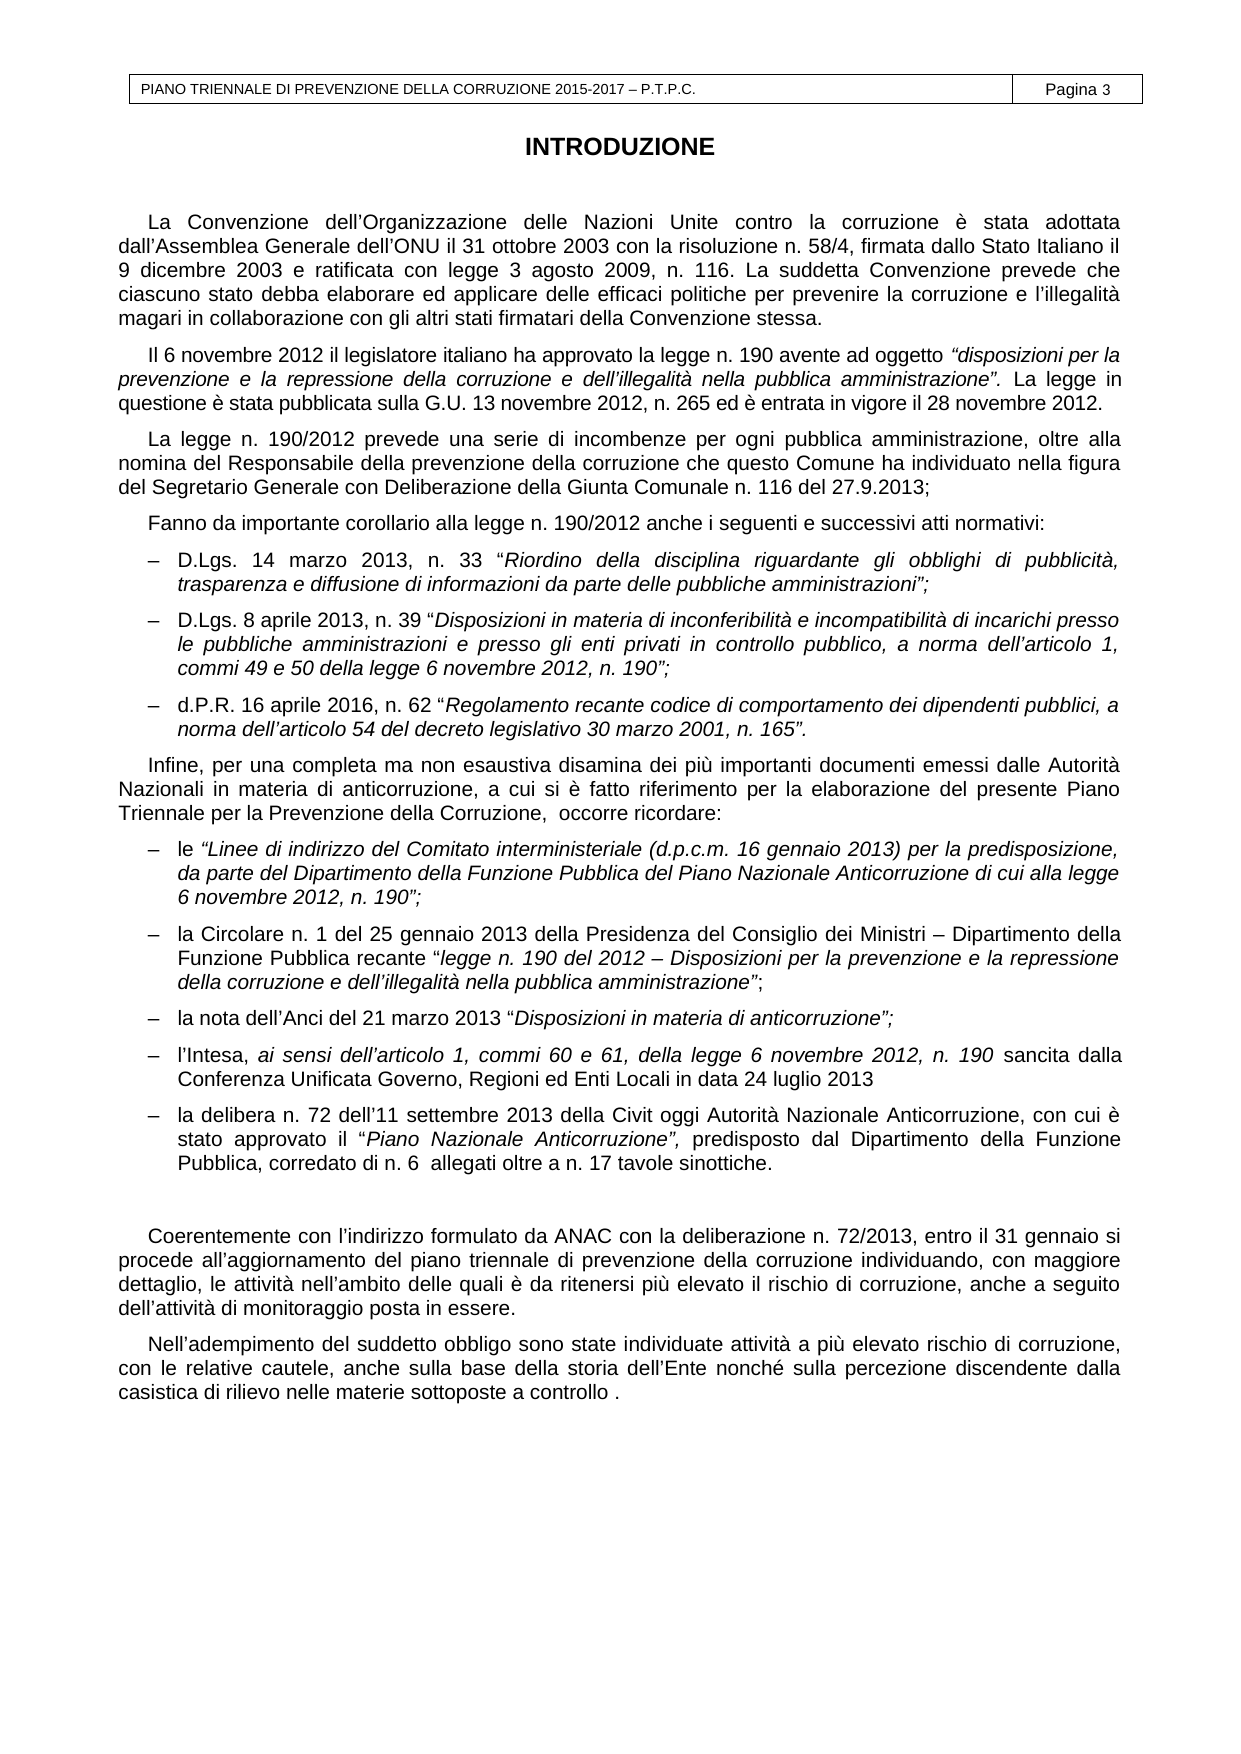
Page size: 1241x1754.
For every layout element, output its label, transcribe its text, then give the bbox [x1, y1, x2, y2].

text – la delibera n. 72 dell’11 settembre 2013 della Civit oggi Autorità Nazionale Anticorruzione, con cui è stato approvato il “Piano Nazionale Anticorruzione”, predisposto dal Dipartimento della Funzione Pubblica, corredato di n. 6 allegati oltre a n. 17 tavole sinottiche. [148, 1103, 1122, 1175]
text Il 6 novembre 2012 il legislatore italiano ha approvato la legge n. 190 avente ad oggetto “disposizioni per la prevenzione e la repressione della corruzione e dell’illegalità nella pubblica amministrazione”. La legge in questione è stata pubblicata sulla G.U. 13 novembre 2012, n. 265 ed è entrata in vigore il 28 novembre 2012. [118, 342, 1122, 414]
text La Convenzione dell’Organizzazione delle Nazioni Unite contro la corruzione è stata adottata dall’Assemblea Generale dell’ONU il 31 ottobre 2003 con la risoluzione n. 58/4, firmata dallo Stato Italiano il 9 dicembre 2003 e ratificata con legge 3 agosto 2009, n. 116. La suddetta Convenzione prevede che ciascuno stato debba elaborare ed applicare delle efficaci politiche per prevenire la corruzione e l’illegalità magari in collaborazione con gli altri stati firmatari della Convenzione stessa. [118, 210, 1122, 330]
text – d.P.R. 16 aprile 2016, n. 62 “Regolamento recante codice di comportamento dei dipendenti pubblici, a norma dell’articolo 54 del decreto legislativo 30 marzo 2001, n. 165”. [148, 692, 1122, 740]
text Coerentemente con l’indirizzo formulato da ANAC con la deliberazione n. 72/2013, entro il 31 gennaio si procede all’aggiornamento del piano triennale di prevenzione della corruzione individuando, con maggiore dettaglio, le attività nell’ambito delle quali è da ritenersi più elevato il rischio di corruzione, anche a seguito dell’attività di monitoraggio posta in essere. [118, 1224, 1122, 1319]
text – D.Lgs. 8 aprile 2013, n. 39 “Disposizioni in materia di inconferibilità e incompatibilità di incarichi presso le pubbliche amministrazioni e presso gli enti privati in controllo pubblico, a norma dell’articolo 1, commi 49 e 50 della legge 6 novembre 2012, n. 190”; [148, 608, 1122, 680]
text – l’Intesa, ai sensi dell’articolo 1, commi 60 e 61, della legge 6 novembre 2012, n. 190 sancita dalla Conferenza Unificata Governo, Regioni ed Enti Locali in data 24 luglio 2013 [148, 1042, 1122, 1090]
text – la Circolare n. 1 del 25 gennaio 2013 della Presidenza del Consiglio dei Ministri – Dipartimento della Funzione Pubblica recante “legge n. 190 del 2012 – Disposizioni per la prevenzione e la repressione della corruzione e dell’illegalità nella pubblica amministrazione”; [148, 922, 1122, 993]
text – la nota dell’Anci del 21 marzo 2013 “Disposizioni in materia di anticorruzione”; [148, 1006, 1122, 1030]
text Nell’adempimento del suddetto obbligo sono state individuate attività a più elevato rischio di corruzione, con le relative cautele, anche sulla base della storia dell’Ente nonché sulla percezione discendente dalla casistica di rilievo nelle materie sottoposte a controllo . [118, 1332, 1122, 1404]
text – le “Linee di indirizzo del Comitato interministeriale (d.p.c.m. 16 gennaio 2013) per la predisposizione, da parte del Dipartimento della Funzione Pubblica del Piano Nazionale Anticorruzione di cui alla legge 6 novembre 2012, n. 190”; [148, 837, 1122, 909]
text Fanno da importante corollario alla legge n. 190/2012 anche i seguenti e successivi atti normativi: [118, 511, 1122, 535]
text Infine, per una completa ma non esaustiva disamina dei più importanti documenti emessi dalle Autorità Nazionali in materia di anticorruzione, a cui si è fatto riferimento per la elaborazione del presente Piano Triennale per la Prevenzione della Corruzione, occorre ricordare: [118, 753, 1122, 825]
text – D.Lgs. 14 marzo 2013, n. 33 “Riordino della disciplina riguardante gli obblighi di pubblicità, trasparenza e diffusione di informazioni da parte delle pubbliche amministrazioni”; [148, 548, 1122, 596]
text La legge n. 190/2012 prevede una serie di incombenze per ogni pubblica amministrazione, oltre alla nomina del Responsabile della prevenzione della corruzione che questo Comune ha individuato nella figura del Segretario Generale con Deliberazione della Giunta Comunale n. 116 del 27.9.2013; [118, 427, 1122, 499]
text INTRODUZIONE [118, 132, 1122, 161]
